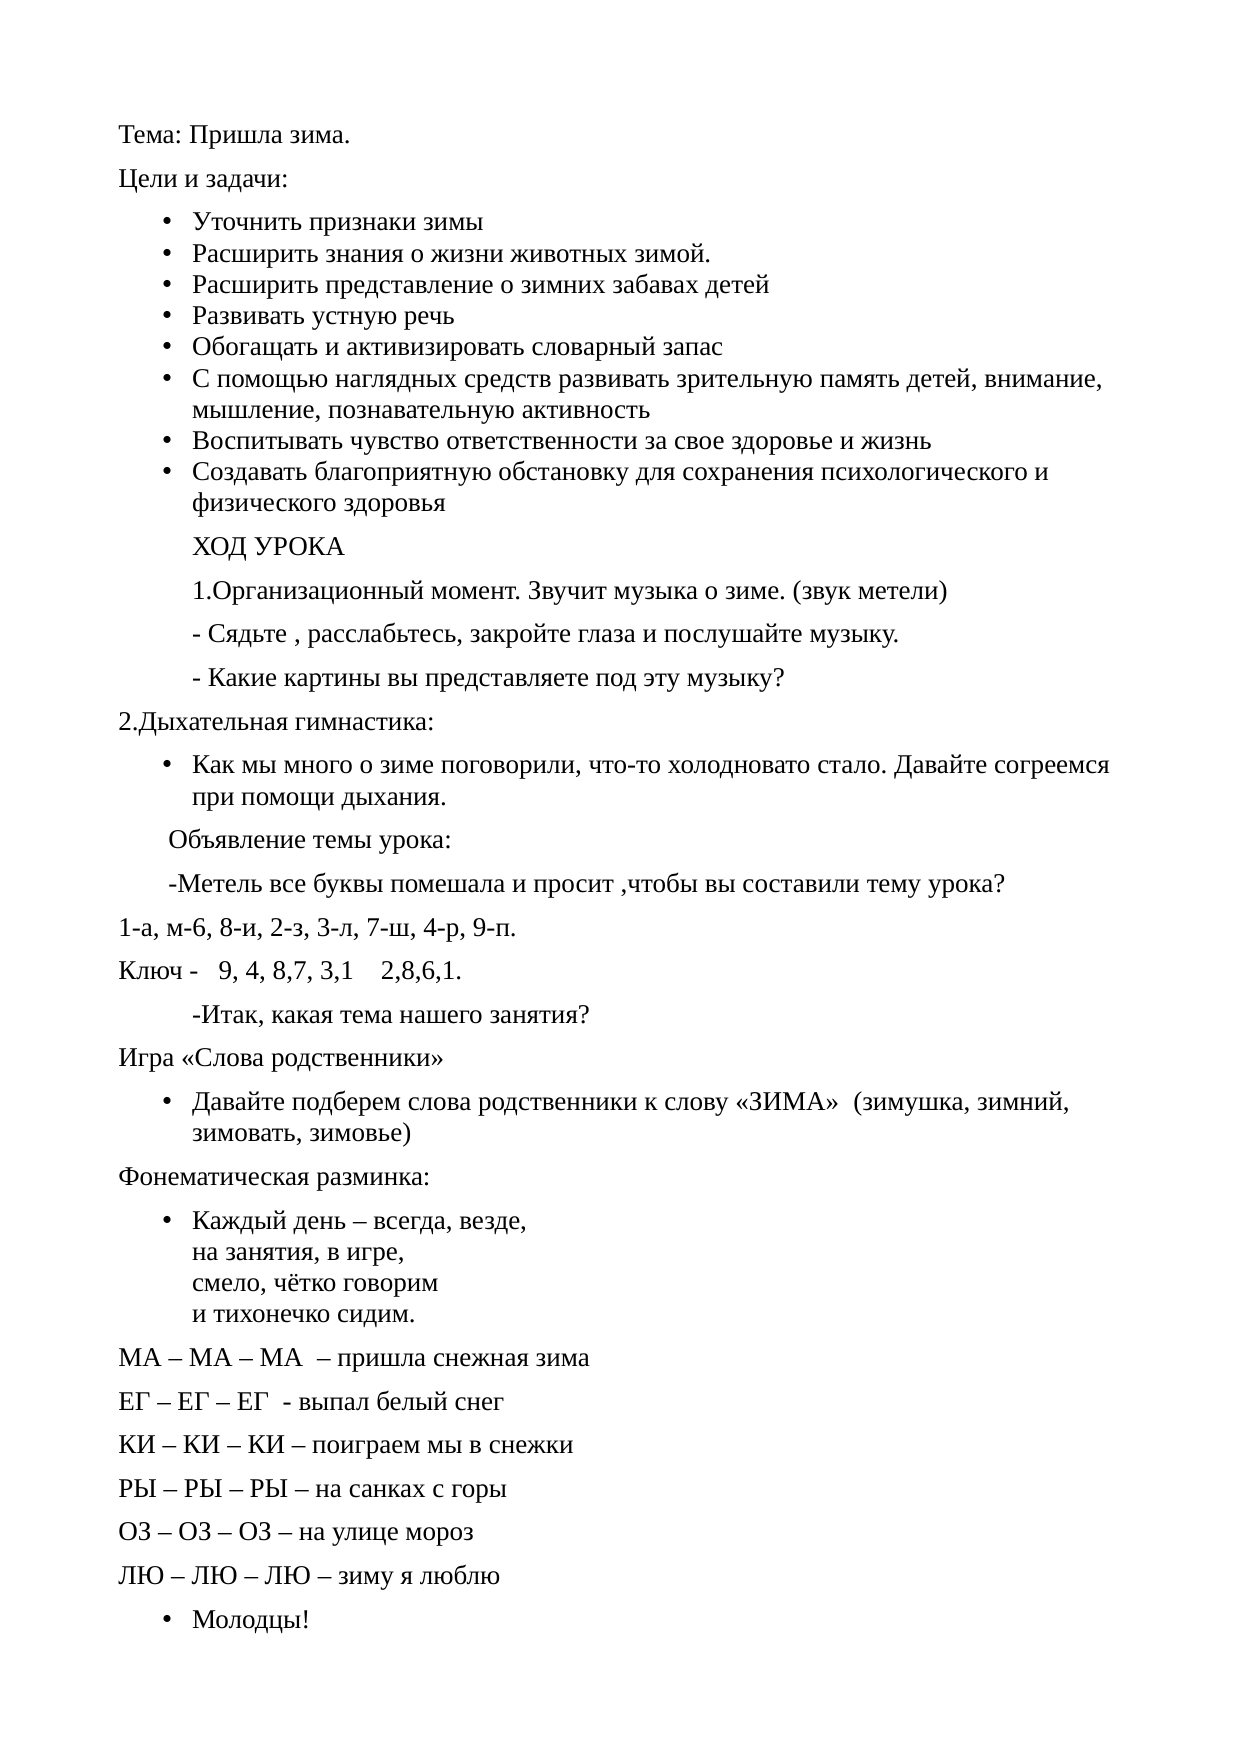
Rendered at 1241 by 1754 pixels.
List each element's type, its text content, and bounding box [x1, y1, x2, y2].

list 1.Организационный момент. Звучит музыка о зиме. (звук метели) [162, 574, 1122, 605]
text Тема: Пришла зима. [118, 118, 1122, 149]
text МА – МА – МА – пришла снежная зима [118, 1341, 1122, 1372]
list Обогащать и активизировать словарный запас [162, 330, 1122, 362]
list Развивать устную речь [162, 299, 1122, 330]
list Воспитывать чувство ответственности за свое здоровье и жизнь [162, 424, 1122, 455]
text 2.Дыхательная гимнастика: [118, 705, 1122, 736]
list Расширить знания о жизни животных зимой. [162, 237, 1122, 268]
text ЛЮ – ЛЮ – ЛЮ – зиму я люблю [118, 1559, 1122, 1590]
list - Какие картины вы представляете под эту музыку? [162, 661, 1122, 692]
text КИ – КИ – КИ – поиграем мы в снежки [118, 1428, 1122, 1459]
text Цели и задачи: [118, 162, 1122, 193]
text Ключ - 9, 4, 8,7, 3,1 2,8,6,1. [118, 954, 1122, 985]
list С помощью наглядных средств развивать зрительную память детей, внимание, мышление, познавательную активность [162, 362, 1122, 424]
text ЕГ – ЕГ – ЕГ - выпал белый снег [118, 1384, 1122, 1416]
text РЫ – РЫ – РЫ – на санках с горы [118, 1472, 1122, 1503]
text Игра «Слова родственники» [118, 1042, 1122, 1073]
list Создавать благоприятную обстановку для сохранения психологического и физического здоровья [162, 455, 1122, 518]
list Молодцы! [162, 1603, 1122, 1634]
text Фонематическая разминка: [118, 1160, 1122, 1191]
list Уточнить признаки зимы [162, 205, 1122, 237]
list Каждый день – всегда, везде, на занятия, в игре, смело, чётко говорим и тихонечко сидим. [162, 1204, 1122, 1328]
list Как мы много о зиме поговорили, что-то холодновато стало. Давайте согреемся при помощи дыхания. [162, 748, 1122, 811]
text -Метель все буквы помешала и просит ,чтобы вы составили тему урока? [168, 867, 1122, 898]
text ОЗ – ОЗ – ОЗ – на улице мороз [118, 1516, 1122, 1547]
text 1-а, м-6, 8-и, 2-з, 3-л, 7-ш, 4-р, 9-п. [118, 911, 1122, 942]
text Объявление темы урока: [168, 823, 1122, 854]
list Давайте подберем слова родственники к слову «ЗИМА» (зимушка, зимний, зимовать, зимовье) [162, 1085, 1122, 1148]
list ХОД УРОКА [162, 530, 1122, 561]
list - Сядьте , расслабьтесь, закройте глаза и послушайте музыку. [162, 617, 1122, 649]
list Расширить представление о зимних забавах детей [162, 268, 1122, 299]
list -Итак, какая тема нашего занятия? [162, 998, 1122, 1029]
